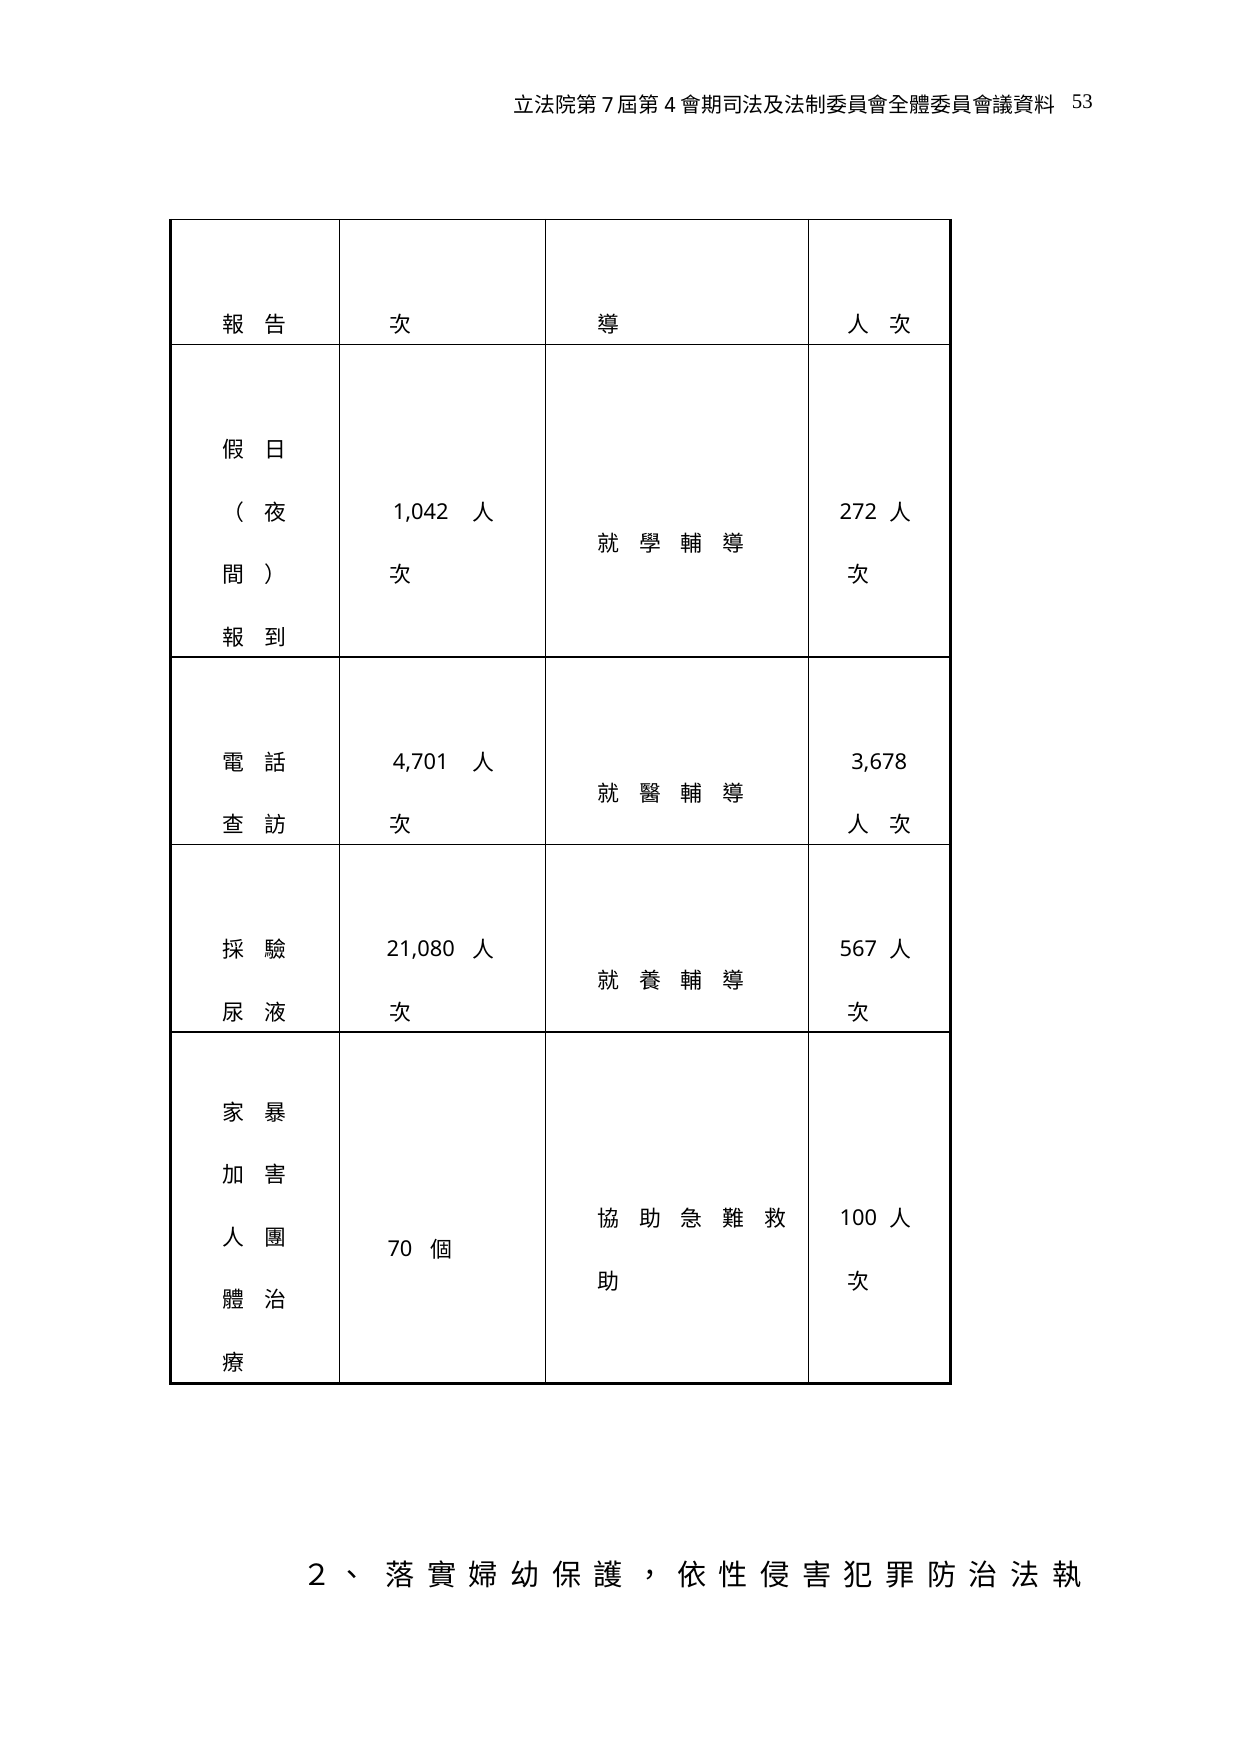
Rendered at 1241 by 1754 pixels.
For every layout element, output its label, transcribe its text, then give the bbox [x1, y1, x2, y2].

table_cell 人次 [809, 220, 949, 344]
table_cell 3,678人次 [809, 658, 949, 844]
table_cell 假日（夜間）報到 [172, 345, 339, 656]
table_cell 70個 [340, 1033, 545, 1382]
table_cell 272人次 [809, 345, 949, 656]
table_cell 電話查訪 [172, 658, 339, 844]
table_cell 就養輔導 [546, 845, 808, 1031]
table_cell 就醫輔導 [546, 658, 808, 844]
table_cell 採驗尿液 [172, 845, 339, 1031]
table_cell 次 [340, 220, 545, 344]
table_cell 4,701人次 [340, 658, 545, 844]
table_cell 1,042人次 [340, 345, 545, 656]
table_cell 就學輔導 [546, 345, 808, 656]
table_cell 協助急難救助 [546, 1033, 808, 1382]
table_cell 報告 [172, 220, 339, 344]
table_cell 100人次 [809, 1033, 949, 1382]
table_cell 家暴加害人團體治療 [172, 1033, 339, 1382]
text ２、落實婦幼保護，依性侵害犯罪防治法執行性侵害付保護管束加害人特別觀護處遇，各項處遇辦理情形統計詳表7。 [258, 1531, 1087, 1594]
table_cell 21,080人次 [340, 845, 545, 1031]
table_cell 導 [546, 220, 808, 344]
table_cell 567人次 [809, 845, 949, 1031]
